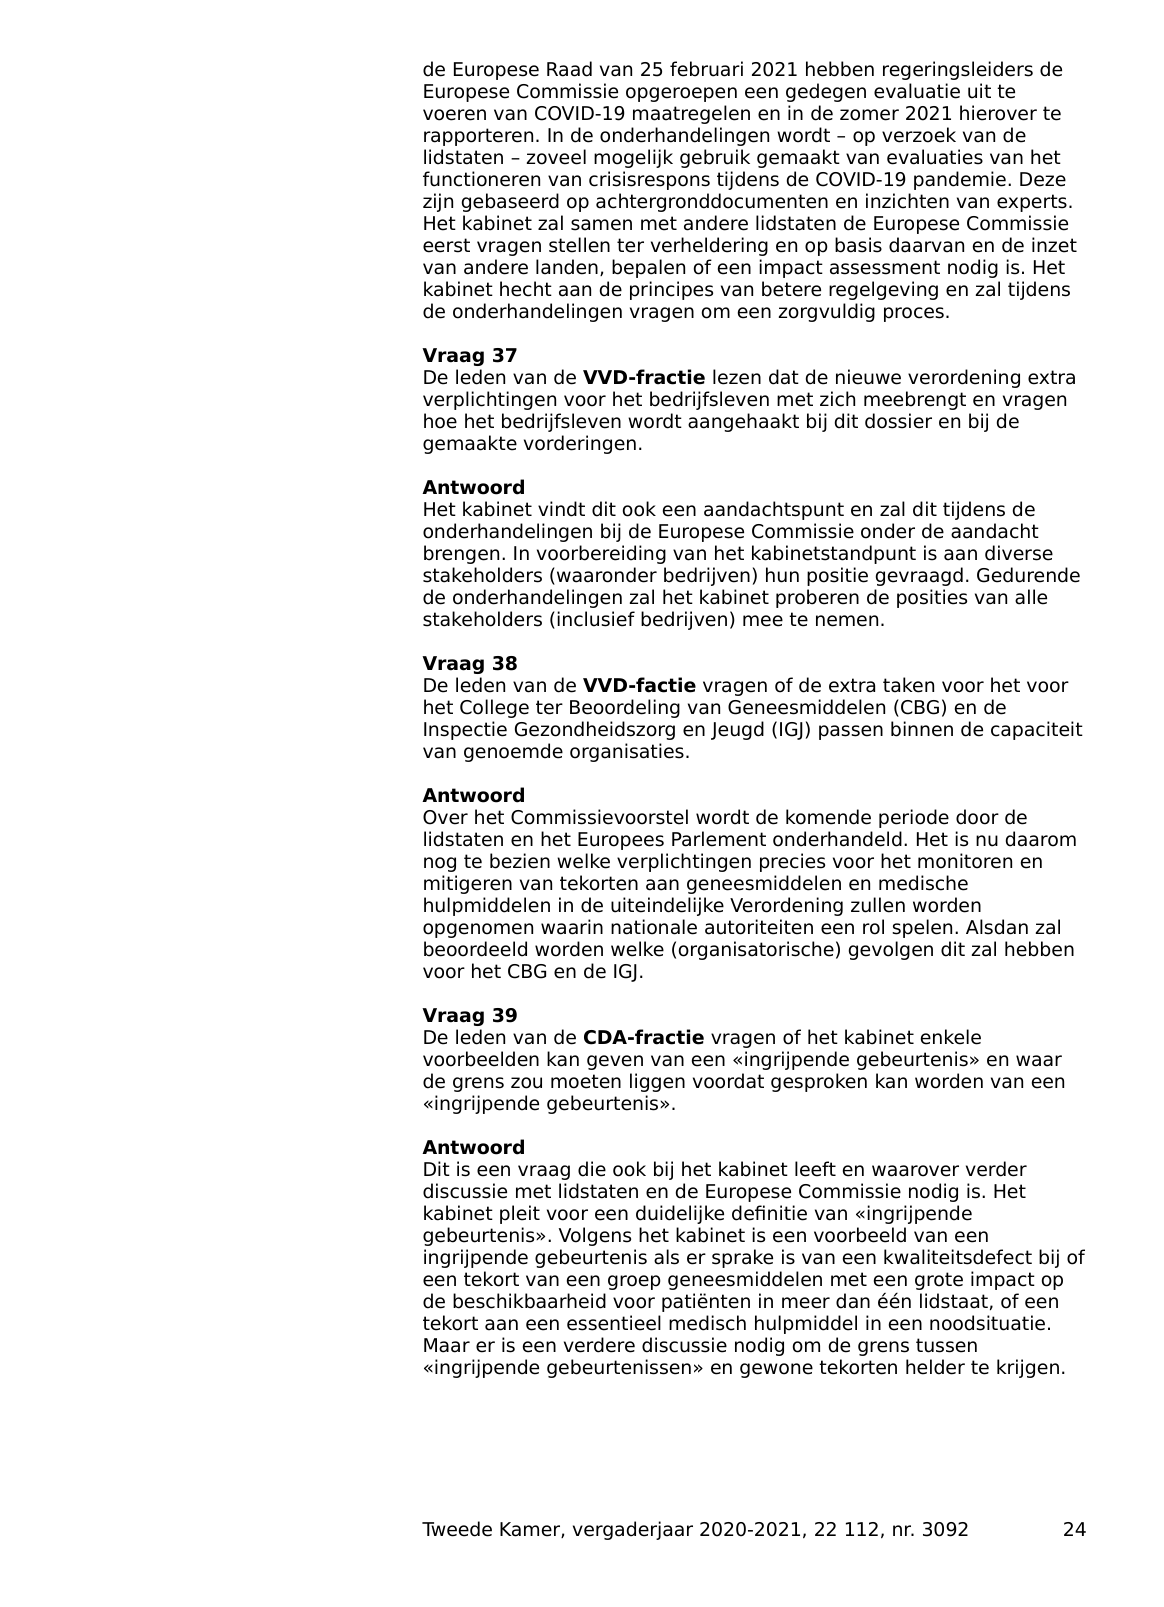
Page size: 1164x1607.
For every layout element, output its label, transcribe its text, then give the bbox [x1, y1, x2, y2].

text Het kabinet vindt dit ook een aandachtspunt en zal dit tijdens de onderhandelingen bij de Europese Commissie onder de aandacht brengen. In voorbereiding van het kabinetstandpunt is aan diverse stakeholders (waaronder bedrijven) hun positie gevraagd. Gedurende de onderhandelingen zal het kabinet proberen de posities van alle stakeholders (inclusief bedrijven) mee te nemen. [422, 499, 1087, 631]
subtitle Antwoord [422, 1137, 1087, 1159]
subtitle Vraag 39 [422, 1005, 1087, 1027]
subtitle Vraag 38 [422, 653, 1087, 675]
subtitle Antwoord [422, 477, 1087, 499]
subtitle Vraag 37 [422, 345, 1087, 367]
text De leden van de VVD-factie vragen of de extra taken voor het voor het College ter Beoordeling van Geneesmiddelen (CBG) en de Inspectie Gezondheidszorg en Jeugd (IGJ) passen binnen de capaciteit van genoemde organisaties. [422, 675, 1087, 763]
text de Europese Raad van 25 februari 2021 hebben regeringsleiders de Europese Commissie opgeroepen een gedegen evaluatie uit te voeren van COVID-19 maatregelen en in de zomer 2021 hierover te rapporteren. In de onderhandelingen wordt – op verzoek van de lidstaten – zoveel mogelijk gebruik gemaakt van evaluaties van het functioneren van crisisrespons tijdens de COVID-19 pandemie. Deze zijn gebaseerd op achtergronddocumenten en inzichten van experts. Het kabinet zal samen met andere lidstaten de Europese Commissie eerst vragen stellen ter verheldering en op basis daarvan en de inzet van andere landen, bepalen of een impact assessment nodig is. Het kabinet hecht aan de principes van betere regelgeving en zal tijdens de onderhandelingen vragen om een zorgvuldig proces. [422, 59, 1087, 323]
subtitle Antwoord [422, 785, 1087, 807]
text De leden van de CDA-fractie vragen of het kabinet enkele voorbeelden kan geven van een «ingrijpende gebeurtenis» en waar de grens zou moeten liggen voordat gesproken kan worden van een «ingrijpende gebeurtenis». [422, 1027, 1087, 1115]
text Dit is een vraag die ook bij het kabinet leeft en waarover verder discussie met lidstaten en de Europese Commissie nodig is. Het kabinet pleit voor een duidelijke definitie van «ingrijpende gebeurtenis». Volgens het kabinet is een voorbeeld van een ingrijpende gebeurtenis als er sprake is van een kwaliteitsdefect bij of een tekort van een groep geneesmiddelen met een grote impact op de beschikbaarheid voor patiënten in meer dan één lidstaat, of een tekort aan een essentieel medisch hulpmiddel in een noodsituatie. Maar er is een verdere discussie nodig om de grens tussen «ingrijpende gebeurtenissen» en gewone tekorten helder te krijgen. [422, 1159, 1087, 1379]
text De leden van de VVD-fractie lezen dat de nieuwe verordening extra verplichtingen voor het bedrijfsleven met zich meebrengt en vragen hoe het bedrijfsleven wordt aangehaakt bij dit dossier en bij de gemaakte vorderingen. [422, 367, 1087, 455]
text Over het Commissievoorstel wordt de komende periode door de lidstaten en het Europees Parlement onderhandeld. Het is nu daarom nog te bezien welke verplichtingen precies voor het monitoren en mitigeren van tekorten aan geneesmiddelen en medische hulpmiddelen in de uiteindelijke Verordening zullen worden opgenomen waarin nationale autoriteiten een rol spelen. Alsdan zal beoordeeld worden welke (organisatorische) gevolgen dit zal hebben voor het CBG en de IGJ. [422, 807, 1087, 983]
